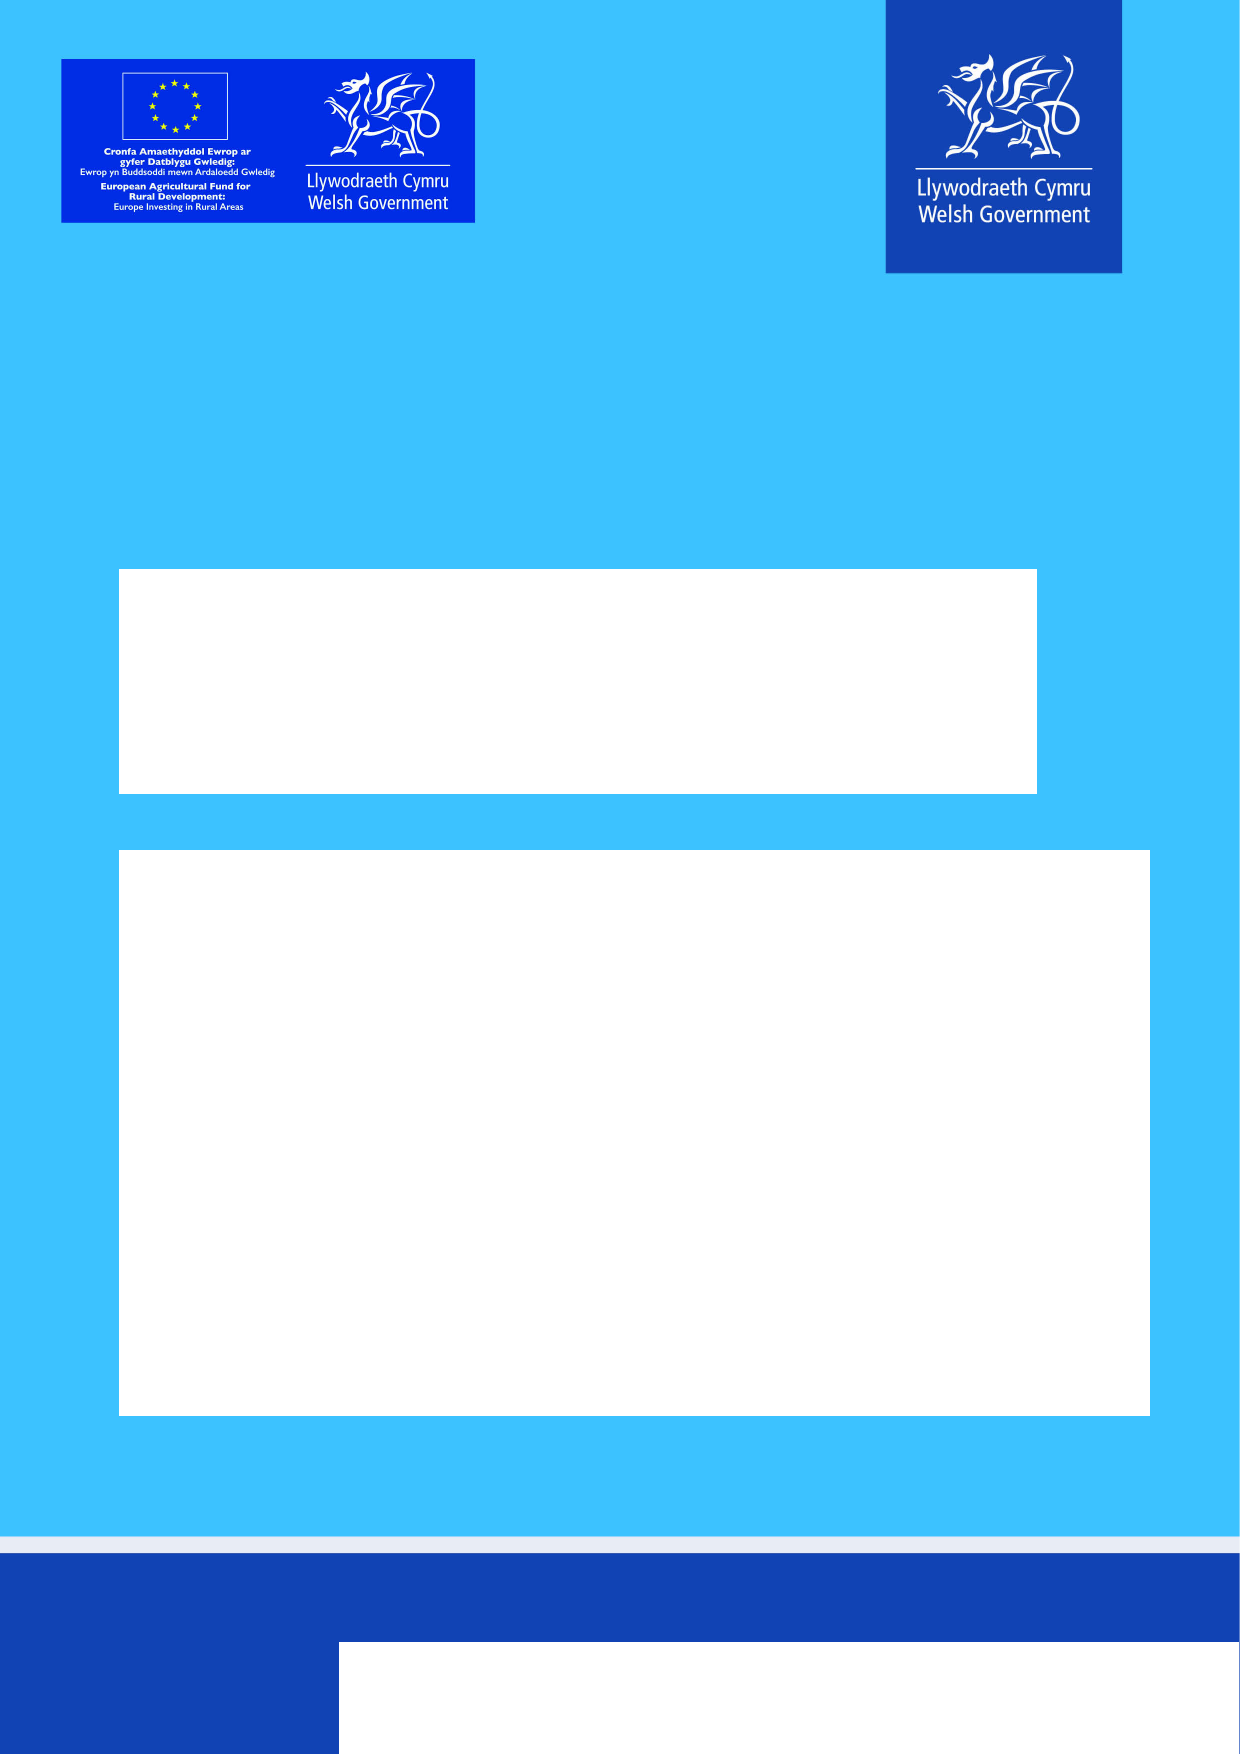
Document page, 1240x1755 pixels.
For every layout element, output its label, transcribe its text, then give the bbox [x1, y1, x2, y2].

text Criteria and Application Form [134, 1044, 1135, 1107]
text Welsh Government Rural Communities – Rural Development Programme 2014-2020 [134, 576, 1022, 763]
text Closes 22 November 2019 [134, 1293, 1135, 1356]
text © Crown copyright 2019 ISBN Number: 1 978-1-83933-386-6 [354, 1649, 1224, 1667]
text Expression of Interest – [134, 982, 1135, 1044]
text Opens 28 October 2019 [134, 1231, 1135, 1293]
text Enabling Natural Resources and Well-being (ENRaW) Scheme [134, 857, 1135, 982]
